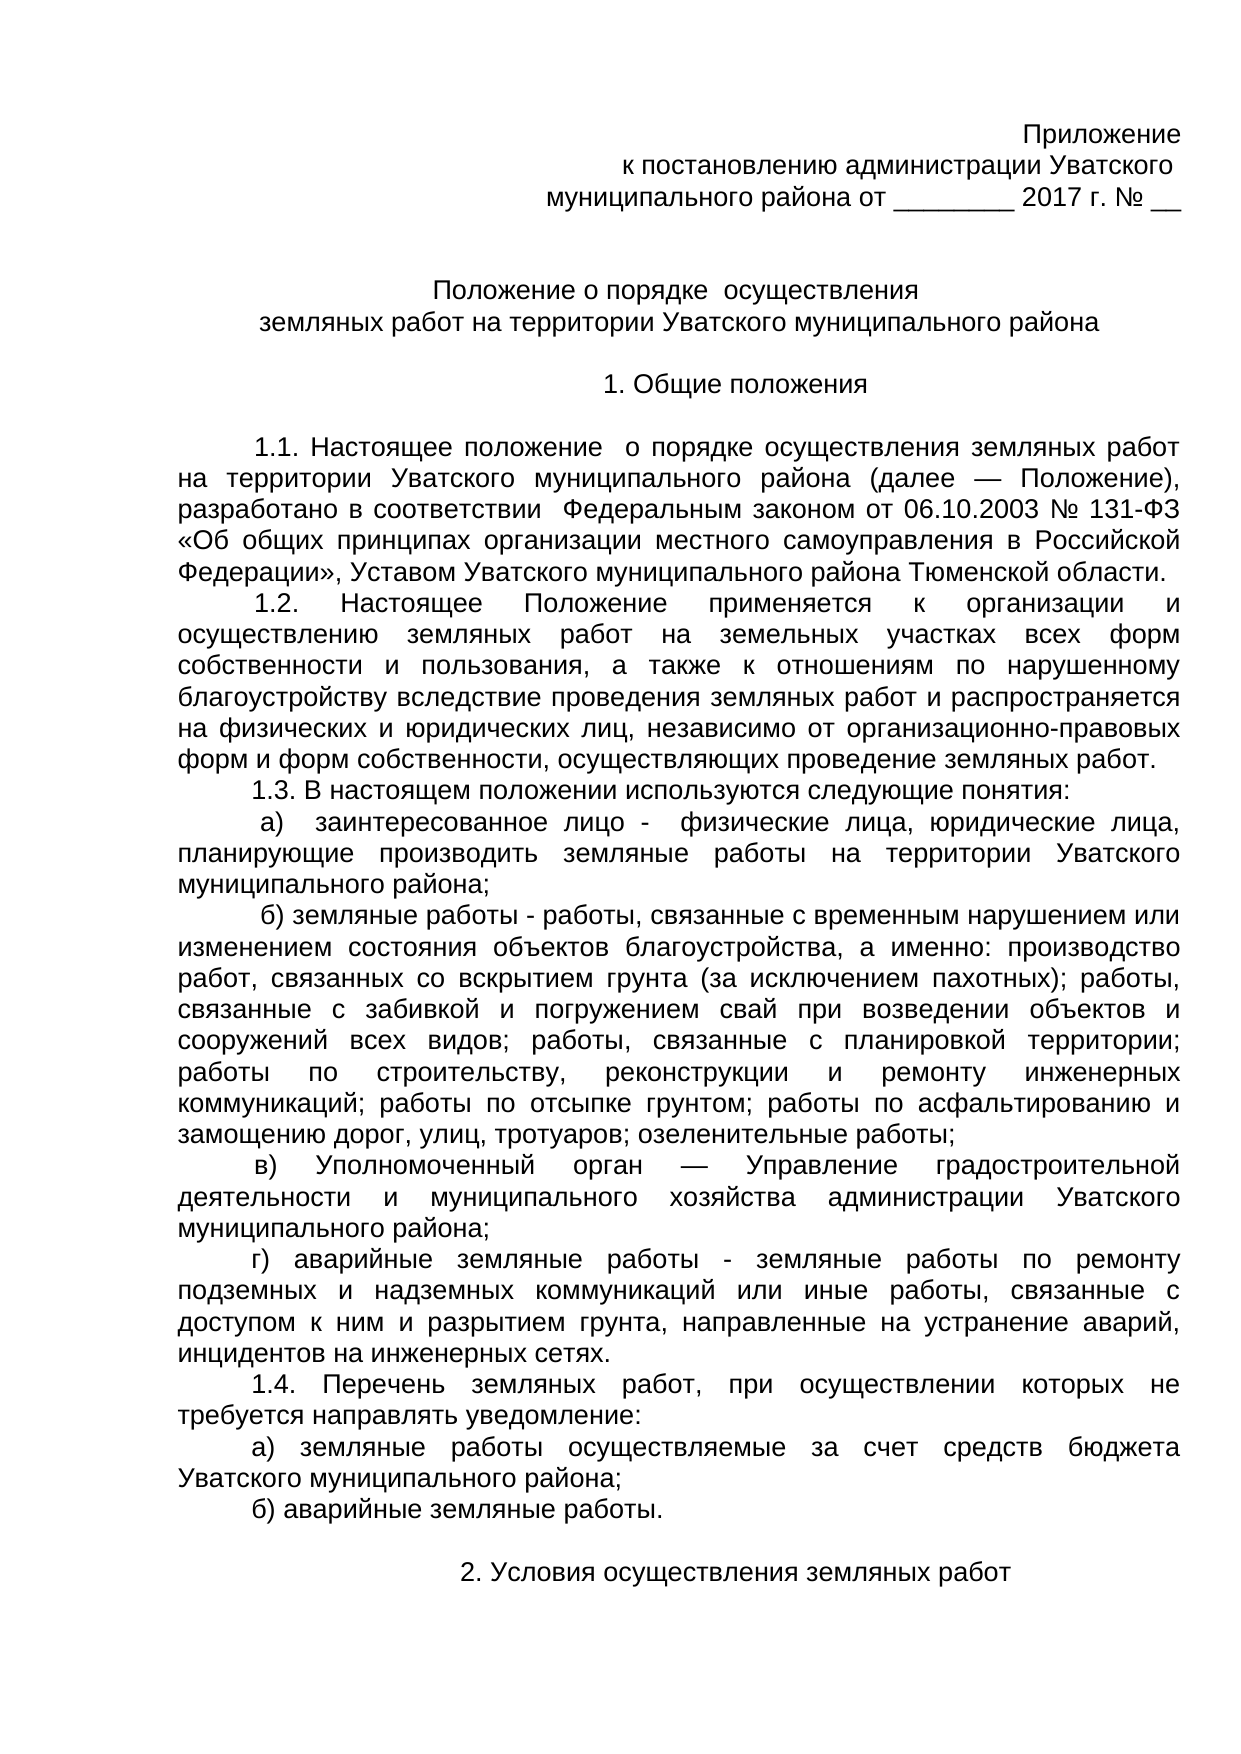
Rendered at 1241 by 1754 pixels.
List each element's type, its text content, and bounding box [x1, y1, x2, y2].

list 2. Условия осуществления земляных работ [215, 1556, 1181, 1587]
text Положение о порядке осуществления [177, 274, 1181, 306]
subtitle Приложение [177, 118, 1181, 149]
text к постановлению администрации Уватского [177, 149, 1181, 181]
text земляных работ на территории Уватского муниципального района [177, 306, 1181, 337]
text 1.4. Перечень земляных работ, при осуществлении которых не требуется направлять уведомление: [177, 1368, 1181, 1431]
text г) аварийные земляные работы - земляные работы по ремонту подземных и надземных коммуникаций или иные работы, связанные с доступом к ним и разрытием грунта, направленные на устранение аварий, инцидентов на инженерных сетях. [177, 1243, 1181, 1368]
text а) заинтересованное лицо - физические лица, юридические лица, планирующие производить земляные работы на территории Уватского муниципального района; [177, 806, 1181, 899]
text 1.2. Настоящее Положение применяется к организации и осуществлению земляных работ на земельных участках всех форм собственности и пользования, а также к отношениям по нарушенному благоустройству вследствие проведения земляных работ и распространяется на физических и юридических лиц, независимо от организационно-правовых форм и форм собственности, осуществляющих проведение земляных работ. [177, 587, 1181, 774]
text а) земляные работы осуществляемые за счет средств бюджета Уватского муниципального района; [177, 1431, 1181, 1493]
text б) земляные работы - работы, связанные с временным нарушением или изменением состояния объектов благоустройства, а именно: производство работ, связанных со вскрытием грунта (за исключением пахотных); работы, связанные с забивкой и погружением свай при возведении объектов и сооружений всех видов; работы, связанные с планировкой территории; работы по строительству, реконструкции и ремонту инженерных коммуникаций; работы по отсыпке грунтом; работы по асфальтированию и замощению дорог, улиц, тротуаров; озеленительные работы; [177, 899, 1181, 1149]
text 1.3. В настоящем положении используются следующие понятия: [177, 774, 1181, 806]
text б) аварийные земляные работы. [177, 1493, 1181, 1524]
text в) Уполномоченный орган — Управление градостроительной деятельности и муниципального хозяйства администрации Уватского муниципального района; [177, 1149, 1181, 1243]
text 1.1. Настоящее положение о порядке осуществления земляных работ на территории Уватского муниципального района (далее — Положение), разработано в соответствии Федеральным законом от 06.10.2003 № 131-ФЗ «Об общих принципах организации местного самоуправления в Российской Федерации», Уставом Уватского муниципального района Тюменской области. [177, 431, 1181, 587]
list 1. Общие положения [215, 368, 1181, 399]
text муниципального района от ________ 2017 г. № __ [177, 181, 1181, 212]
